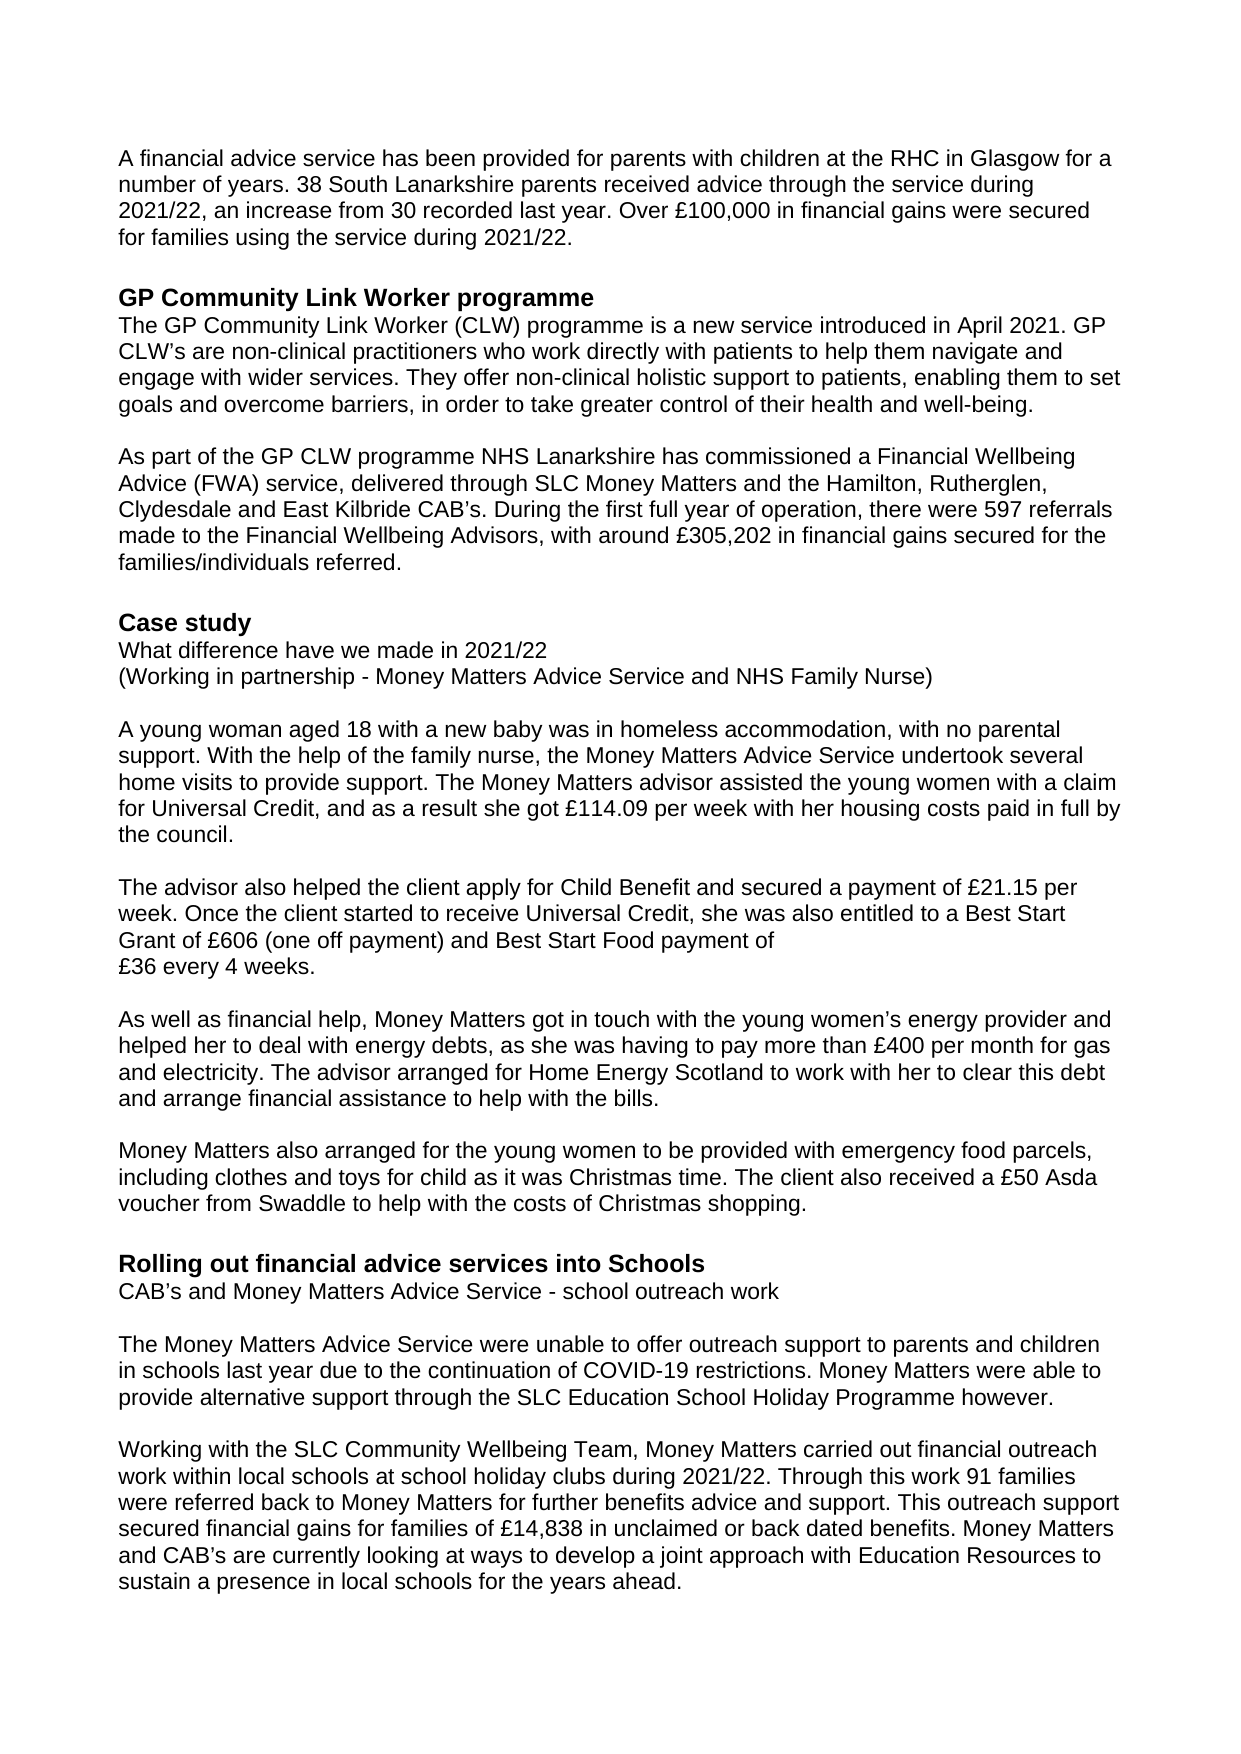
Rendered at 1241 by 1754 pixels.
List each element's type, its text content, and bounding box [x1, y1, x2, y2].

text What difference have we made in 2021/22 [118, 637, 1122, 663]
text CAB’s and Money Matters Advice Service - school outreach work [118, 1278, 1122, 1304]
text A financial advice service has been provided for parents with children at the RHC in Glasgow for a number of years. 38 South Lanarkshire parents received advice through the service during 2021/22, an increase from 30 recorded last year. Over £100,000 in financial gains were secured for families using the service during 2021/22. [118, 144, 1122, 250]
text (Working in partnership - Money Matters Advice Service and NHS Family Nurse) [118, 663, 1122, 689]
text The advisor also helped the client apply for Child Benefit and secured a payment of £21.15 per week. Once the client started to receive Universal Credit, she was also entitled to a Best Start Grant of £606 (one off payment) and Best Start Food payment of £36 every 4 weeks. [118, 874, 1122, 979]
text A young woman aged 18 with a new baby was in homeless accommodation, with no parental support. With the help of the family nurse, the Money Matters Advice Service undertook several home visits to provide support. The Money Matters advisor assisted the young women with a claim for Universal Credit, and as a result she got £114.09 per week with her housing costs paid in full by the council. [118, 716, 1122, 848]
text Working with the SLC Community Wellbeing Team, Money Matters carried out financial outreach work within local schools at school holiday clubs during 2021/22. Through this work 91 families were referred back to Money Matters for further benefits advice and support. This outreach support secured financial gains for families of £14,838 in unclaimed or back dated benefits. Money Matters and CAB’s are currently looking at ways to develop a joint approach with Education Resources to sustain a presence in local schools for the years ahead. [118, 1436, 1122, 1594]
text The Money Matters Advice Service were unable to offer outreach support to parents and children in schools last year due to the continuation of COVID-19 restrictions. Money Matters were able to provide alternative support through the SLC Education School Holiday Programme however. [118, 1331, 1122, 1410]
subtitle Case study [118, 608, 1122, 637]
text The GP Community Link Worker (CLW) programme is a new service introduced in April 2021. GP CLW’s are non-clinical practitioners who work directly with patients to help them navigate and engage with wider services. They offer non-clinical holistic support to patients, enabling them to set goals and overcome barriers, in order to take greater control of their health and well-being. [118, 312, 1122, 417]
subtitle GP Community Link Worker programme [118, 283, 1122, 312]
text As part of the GP CLW programme NHS Lanarkshire has commissioned a Financial Wellbeing Advice (FWA) service, delivered through SLC Money Matters and the Hamilton, Rutherglen, Clydesdale and East Kilbride CAB’s. During the first full year of operation, there were 597 referrals made to the Financial Wellbeing Advisors, with around £305,202 in financial gains secured for the families/individuals referred. [118, 443, 1122, 575]
subtitle Rolling out financial advice services into Schools [118, 1249, 1122, 1278]
text Money Matters also arranged for the young women to be provided with emergency food parcels, including clothes and toys for child as it was Christmas time. The client also received a £50 Asda voucher from Swaddle to help with the costs of Christmas shopping. [118, 1137, 1122, 1217]
text As well as financial help, Money Matters got in touch with the young women’s energy provider and helped her to deal with energy debts, as she was having to pay more than £400 per month for gas and electricity. The advisor arranged for Home Energy Scotland to work with her to clear this debt and arrange financial assistance to help with the bills. [118, 1006, 1122, 1111]
